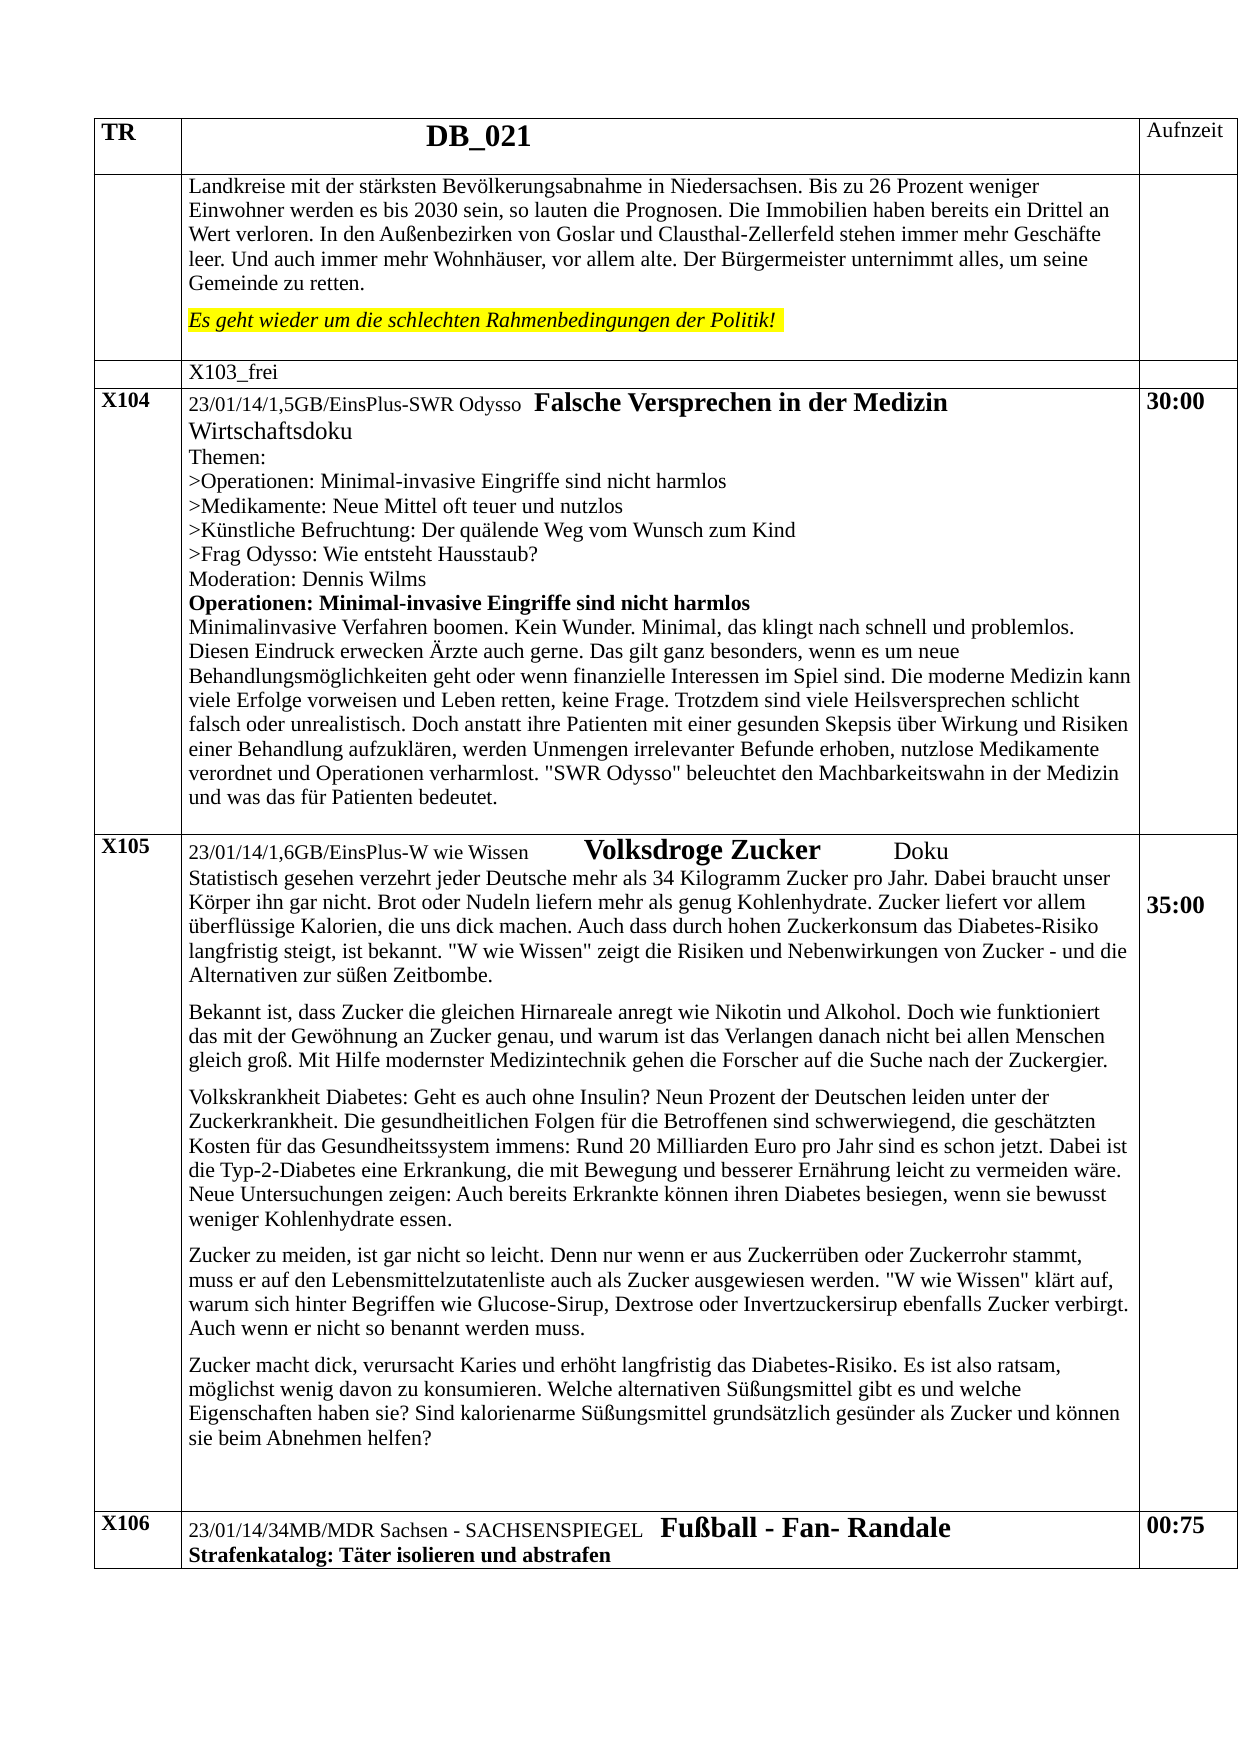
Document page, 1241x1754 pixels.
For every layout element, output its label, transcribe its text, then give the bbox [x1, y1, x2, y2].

table_cell 23/01/14/34MB/MDR Sachsen - SACHSENSPIEGEL Fußball - Fan- Randale Strafenkatalog: Täter isolieren und abstrafen [182, 1512, 1139, 1568]
table_header DB_021 [182, 119, 1139, 174]
table_cell 23/01/14/1,6GB/EinsPlus-W wie Wissen Volksdroge Zucker Doku Statistisch gesehen verzehrt jeder Deutsche mehr als 34 Kilogramm Zucker pro Jahr. Dabei braucht unser Körper ihn gar nicht. Brot oder Nudeln liefern mehr als genug Kohlenhydrate. Zucker liefert vor allem überflüssige Kalorien, die uns dick machen. Auch dass durch hohen Zuckerkonsum das Diabetes-Risiko langfristig steigt, ist bekannt. "W wie Wissen" zeigt die Risiken und Nebenwirkungen von Zucker - und die Alternativen zur süßen Zeitbombe. Bekannt ist, dass Zucker die gleichen Hirnareale anregt wie Nikotin und Alkohol. Doch wie funktioniert das mit der Gewöhnung an Zucker genau, und warum ist das Verlangen danach nicht bei allen Menschen gleich groß. Mit Hilfe modernster Medizintechnik gehen die Forscher auf die Suche nach der Zuckergier. Volkskrankheit Diabetes: Geht es auch ohne Insulin? Neun Prozent der Deutschen leiden unter der Zuckerkrankheit. Die gesundheitlichen Folgen für die Betroffenen sind schwerwiegend, die geschätzten Kosten für das Gesundheitssystem immens: Rund 20 Milliarden Euro pro Jahr sind es schon jetzt. Dabei ist die Typ-2-Diabetes eine Erkrankung, die mit Bewegung und besserer Ernährung leicht zu vermeiden wäre. Neue Untersuchungen zeigen: Auch bereits Erkrankte können ihren Diabetes besiegen, wenn sie bewusst weniger Kohlenhydrate essen. Zucker zu meiden, ist gar nicht so leicht. Denn nur wenn er aus Zuckerrüben oder Zuckerrohr stammt, muss er auf den Lebensmittelzutatenliste auch als Zucker ausgewiesen werden. "W wie Wissen" klärt auf, warum sich hinter Begriffen wie Glucose-Sirup, Dextrose oder Invertzuckersirup ebenfalls Zucker verbirgt. Auch wenn er nicht so benannt werden muss. Zucker macht dick, verursacht Karies und erhöht langfristig das Diabetes-Risiko. Es ist also ratsam, möglichst wenig davon zu konsumieren. Welche alternativen Süßungsmittel gibt es und welche Eigenschaften haben sie? Sind kalorienarme Süßungsmittel grundsätzlich gesünder als Zucker und können sie beim Abnehmen helfen? [182, 835, 1139, 1511]
table_cell 35:00 [1140, 835, 1237, 1511]
table_cell [95, 175, 181, 359]
table_cell Landkreise mit der stärksten Bevölkerungsabnahme in Niedersachsen. Bis zu 26 Prozent weniger Einwohner werden es bis 2030 sein, so lauten die Prognosen. Die Immobilien haben bereits ein Drittel an Wert verloren. In den Außenbezirken von Goslar und Clausthal-Zellerfeld stehen immer mehr Geschäfte leer. Und auch immer mehr Wohnhäuser, vor allem alte. Der Bürgermeister unternimmt alles, um seine Gemeinde zu retten. Es geht wieder um die schlechten Rahmenbedingungen der Politik! [182, 175, 1139, 359]
table_header TR [95, 119, 181, 174]
table_cell [1140, 361, 1237, 387]
table_cell [95, 361, 181, 387]
table_cell X103_frei [182, 361, 1139, 387]
table_cell [1140, 175, 1237, 359]
table_cell 00:75 [1140, 1512, 1237, 1568]
table_cell X105 [95, 835, 181, 1511]
table_cell 23/01/14/1,5GB/EinsPlus-SWR Odysso Falsche Versprechen in der Medizin Wirtschaftsdoku Themen: >Operationen: Minimal-invasive Eingriffe sind nicht harmlos >Medikamente: Neue Mittel oft teuer und nutzlos >Künstliche Befruchtung: Der quälende Weg vom Wunsch zum Kind >Frag Odysso: Wie entsteht Hausstaub? Moderation: Dennis Wilms Operationen: Minimal-invasive Eingriffe sind nicht harmlos Minimalinvasive Verfahren boomen. Kein Wunder. Minimal, das klingt nach schnell und problemlos. Diesen Eindruck erwecken Ärzte auch gerne. Das gilt ganz besonders, wenn es um neue Behandlungsmöglichkeiten geht oder wenn finanzielle Interessen im Spiel sind. Die moderne Medizin kann viele Erfolge vorweisen und Leben retten, keine Frage. Trotzdem sind viele Heilsversprechen schlicht falsch oder unrealistisch. Doch anstatt ihre Patienten mit einer gesunden Skepsis über Wirkung und Risiken einer Behandlung aufzuklären, werden Unmengen irrelevanter Befunde erhoben, nutzlose Medikamente verordnet und Operationen verharmlost. "SWR Odysso" beleuchtet den Machbarkeitswahn in der Medizin und was das für Patienten bedeutet. [182, 389, 1139, 833]
table_header Aufnzeit [1140, 119, 1237, 174]
table_cell X106 [95, 1512, 181, 1568]
table_cell 30:00 [1140, 389, 1237, 833]
table_cell X104 [95, 389, 181, 833]
